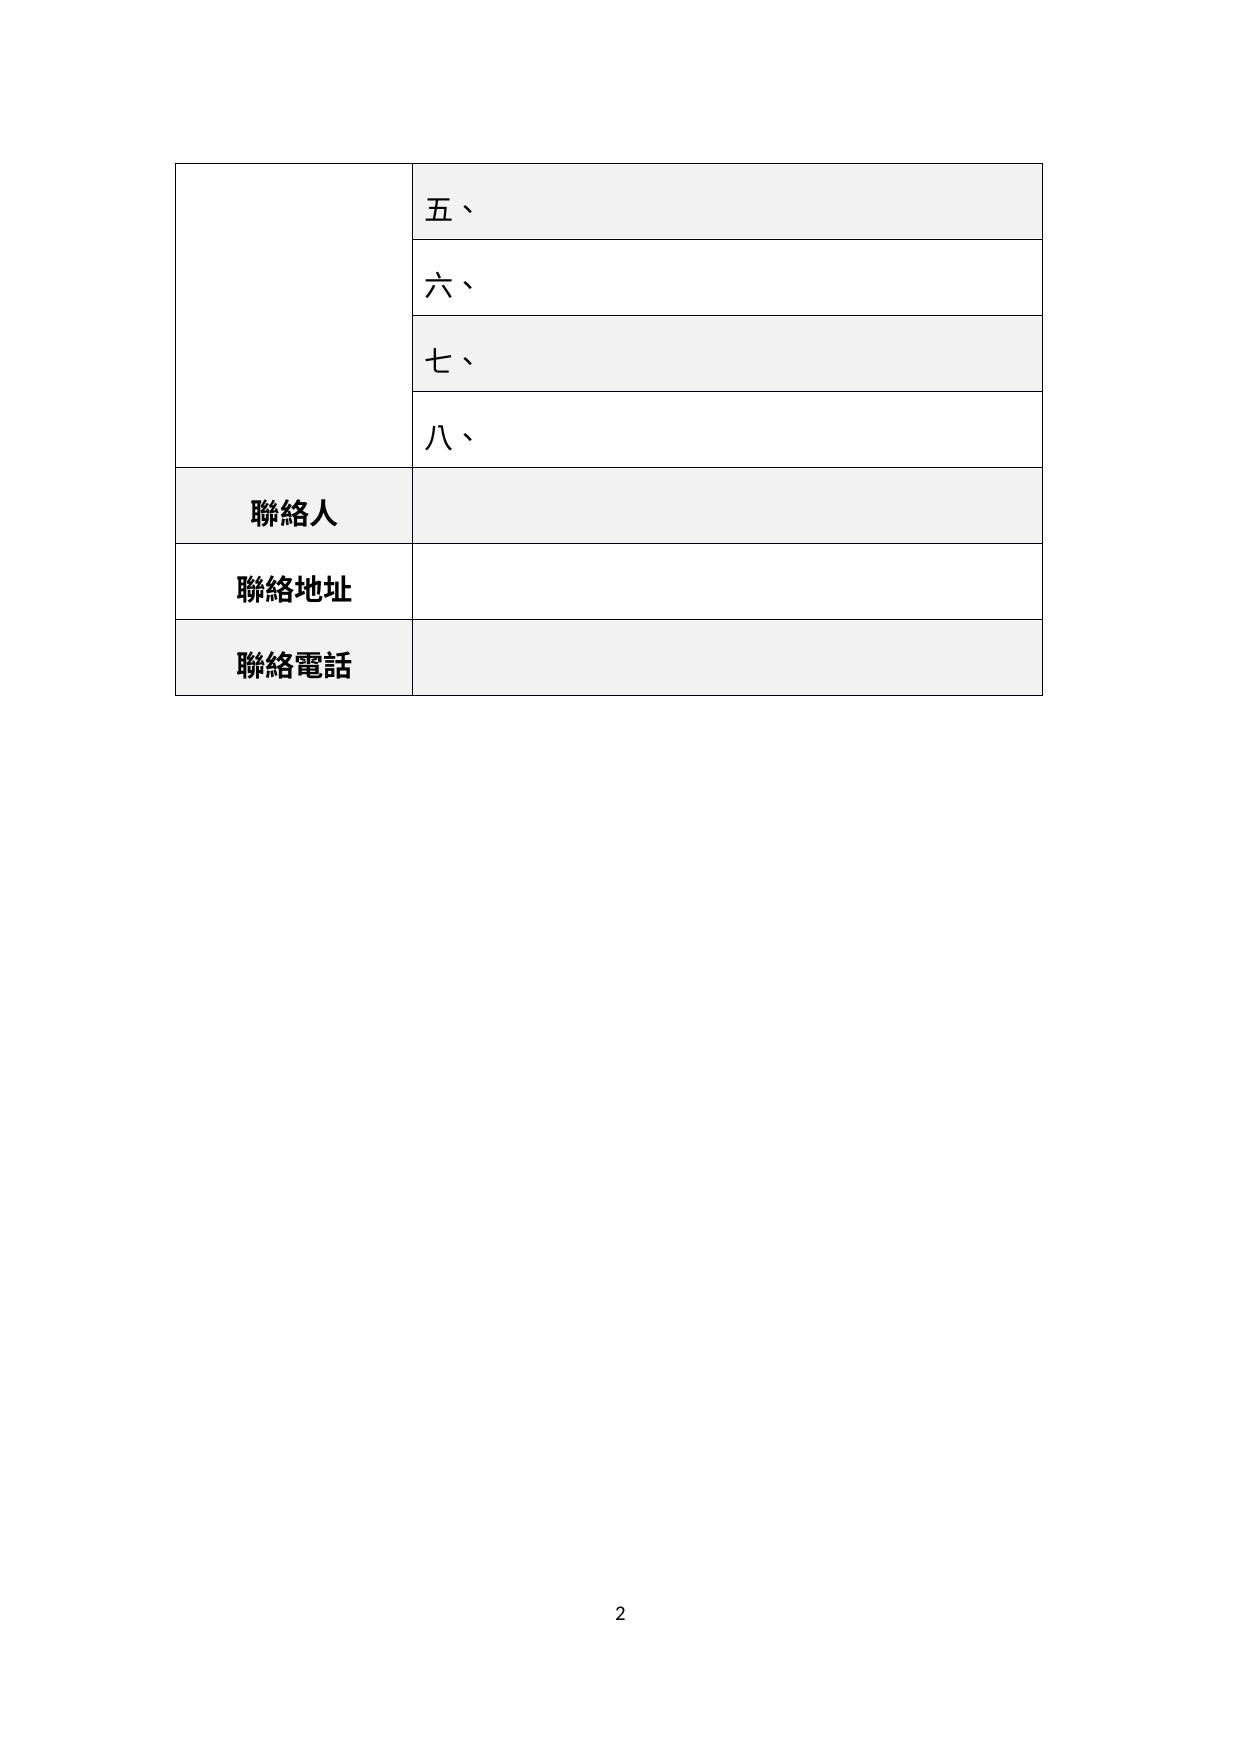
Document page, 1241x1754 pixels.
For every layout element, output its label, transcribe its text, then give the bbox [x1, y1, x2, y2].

table_cell 八、 [413, 392, 1042, 467]
table_cell 聯絡電話 [176, 620, 412, 695]
table_cell [176, 164, 412, 467]
table_cell 六、 [413, 240, 1042, 314]
table_cell 聯絡地址 [176, 544, 412, 619]
table_cell 聯絡人 [176, 468, 412, 543]
table_cell [413, 468, 1042, 543]
table_cell 七、 [413, 316, 1042, 391]
table_cell [413, 620, 1042, 695]
table_cell 五、 [413, 164, 1042, 238]
table_cell [413, 544, 1042, 619]
